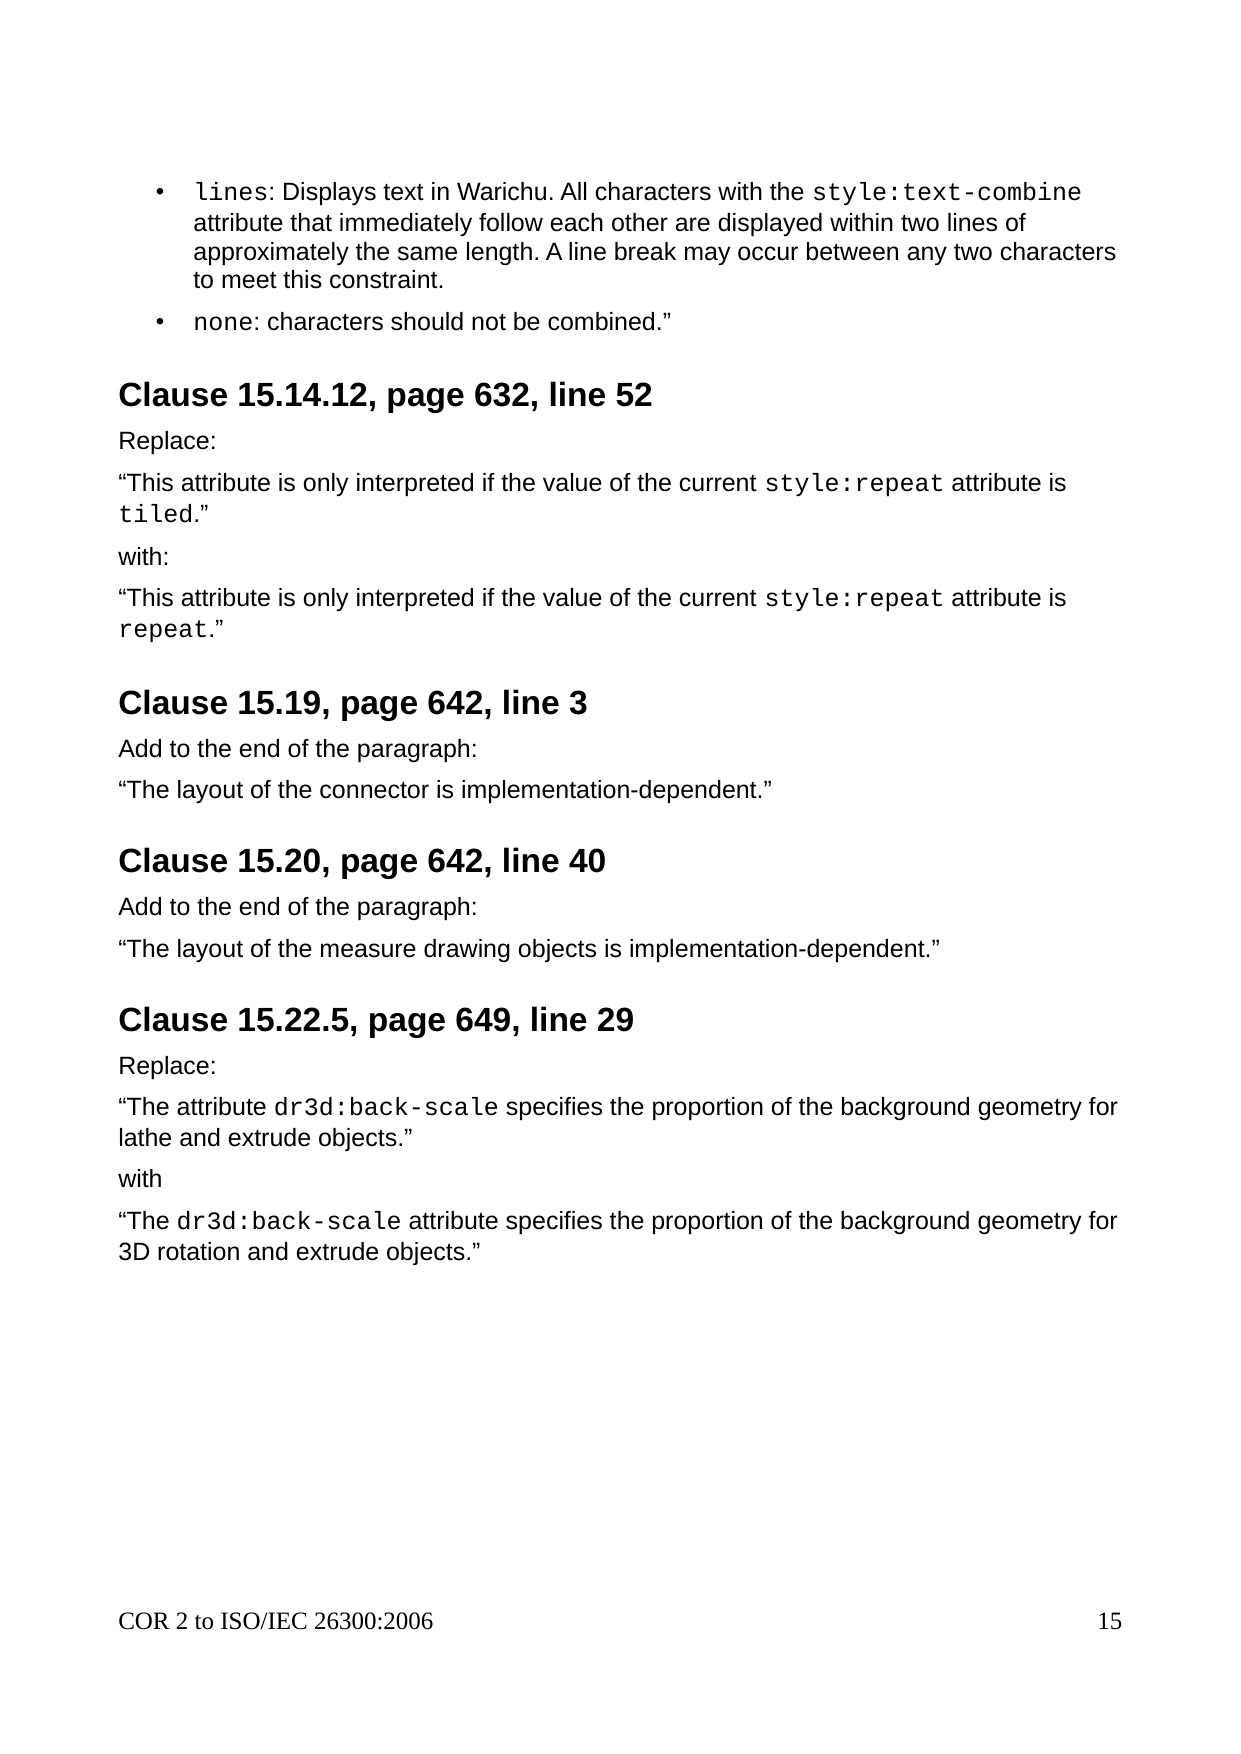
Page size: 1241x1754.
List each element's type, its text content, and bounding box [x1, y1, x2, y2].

text Add to the end of the paragraph: [118, 892, 1122, 921]
text with [118, 1164, 1122, 1193]
list none: characters should not be combined.” [156, 307, 1122, 338]
text Replace: [118, 426, 1122, 455]
text “The layout of the connector is implementation-dependent.” [118, 775, 1122, 804]
text “The dr3d:back-scale attribute specifies the proportion of the background geometry for 3D rotation and extrude objects.” [118, 1206, 1122, 1265]
text “This attribute is only interpreted if the value of the current style:repeat attribute is tiled.” [118, 468, 1122, 529]
text “The attribute dr3d:back-scale specifies the proportion of the background geometry for lathe and extrude objects.” [118, 1092, 1122, 1152]
subtitle Clause 15.19, page 642, line 3 [118, 683, 1122, 721]
subtitle Clause 15.20, page 642, line 40 [118, 841, 1122, 880]
text “This attribute is only interpreted if the value of the current style:repeat attribute is repeat.” [118, 583, 1122, 645]
text with: [118, 542, 1122, 571]
subtitle Clause 15.22.5, page 649, line 29 [118, 1000, 1122, 1038]
subtitle Clause 15.14.12, page 632, line 52 [118, 375, 1122, 414]
list lines: Displays text in Warichu. All characters with the style:text-combine attribute that immediately follow each other are displayed within two lines of approximately the same length. A line break may occur between any two characters to meet this constraint. [156, 177, 1122, 294]
text Replace: [118, 1051, 1122, 1080]
text “The layout of the measure drawing objects is implementation-dependent.” [118, 934, 1122, 962]
text Add to the end of the paragraph: [118, 734, 1122, 762]
